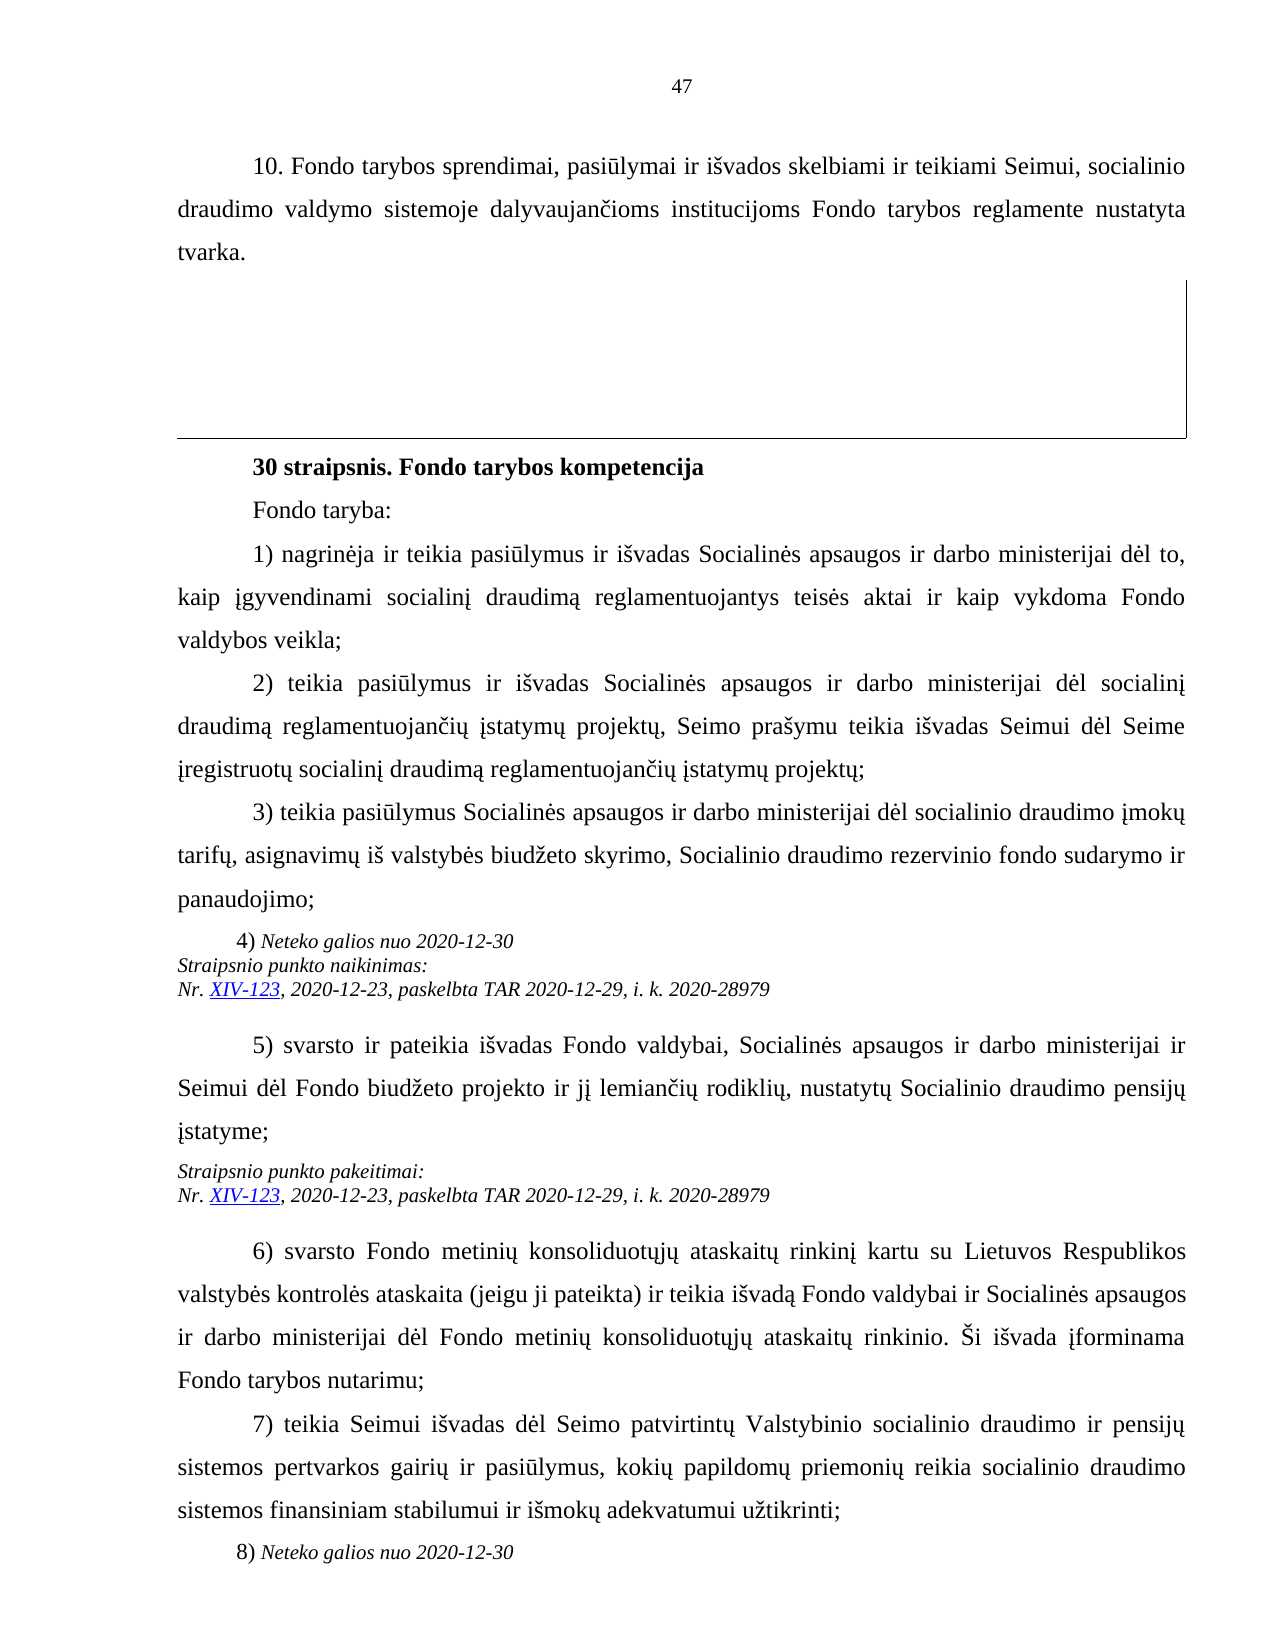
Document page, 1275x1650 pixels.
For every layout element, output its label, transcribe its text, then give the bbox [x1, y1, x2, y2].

text 30 straipsnis. Fondo tarybos kompetencija [177, 452, 1186, 481]
text 3) teikia pasiūlymus Socialinės apsaugos ir darbo ministerijai dėl socialinio draudimo įmokų tarifų, asignavimų iš valstybės biudžeto skyrimo, Socialinio draudimo rezervinio fondo sudarymo ir panaudojimo; [177, 797, 1186, 912]
text Nr. XIV-123, 2020-12-23, paskelbta TAR 2020-12-29, i. k. 2020-28979 [177, 977, 1186, 1001]
text 6) svarsto Fondo metinių konsoliduotųjų ataskaitų rinkinį kartu su Lietuvos Respublikos valstybės kontrolės ataskaita (jeigu ji pateikta) ir teikia išvadą Fondo valdybai ir Socialinės apsaugos ir darbo ministerijai dėl Fondo metinių konsoliduotųjų ataskaitų rinkinio. Ši išvada įforminama Fondo tarybos nutarimu; [177, 1236, 1186, 1394]
text 7) teikia Seimui išvadas dėl Seimo patvirtintų Valstybinio socialinio draudimo ir pensijų sistemos pertvarkos gairių ir pasiūlymus, kokių papildomų priemonių reikia socialinio draudimo sistemos finansiniam stabilumui ir išmokų adekvatumui užtikrinti; [177, 1409, 1186, 1524]
text 1) nagrinėja ir teikia pasiūlymus ir išvadas Socialinės apsaugos ir darbo ministerijai dėl to, kaip įgyvendinami socialinį draudimą reglamentuojantys teisės aktai ir kaip vykdoma Fondo valdybos veikla; [177, 539, 1186, 654]
text 2) teikia pasiūlymus ir išvadas Socialinės apsaugos ir darbo ministerijai dėl socialinį draudimą reglamentuojančių įstatymų projektų, Seimo prašymu teikia išvadas Seimui dėl Seime įregistruotų socialinį draudimą reglamentuojančių įstatymų projektų; [177, 668, 1186, 783]
text Fondo taryba: [177, 496, 1186, 524]
text 8) Neteko galios nuo 2020-12-30 [177, 1538, 1186, 1564]
text Straipsnio punkto pakeitimai: [177, 1159, 1186, 1183]
text 4) Neteko galios nuo 2020-12-30 [177, 927, 1186, 953]
text 10. Fondo tarybos sprendimai, pasiūlymai ir išvados skelbiami ir teikiami Seimui, socialinio draudimo valdymo sistemoje dalyvaujančioms institucijoms Fondo tarybos reglamente nustatyta tvarka. [177, 151, 1186, 266]
text Nr. XIV-123, 2020-12-23, paskelbta TAR 2020-12-29, i. k. 2020-28979 [177, 1183, 1186, 1207]
text 5) svarsto ir pateikia išvadas Fondo valdybai, Socialinės apsaugos ir darbo ministerijai ir Seimui dėl Fondo biudžeto projekto ir jį lemiančių rodiklių, nustatytų Socialinio draudimo pensijų įstatyme; [177, 1030, 1186, 1145]
text Straipsnio punkto naikinimas: [177, 953, 1186, 977]
